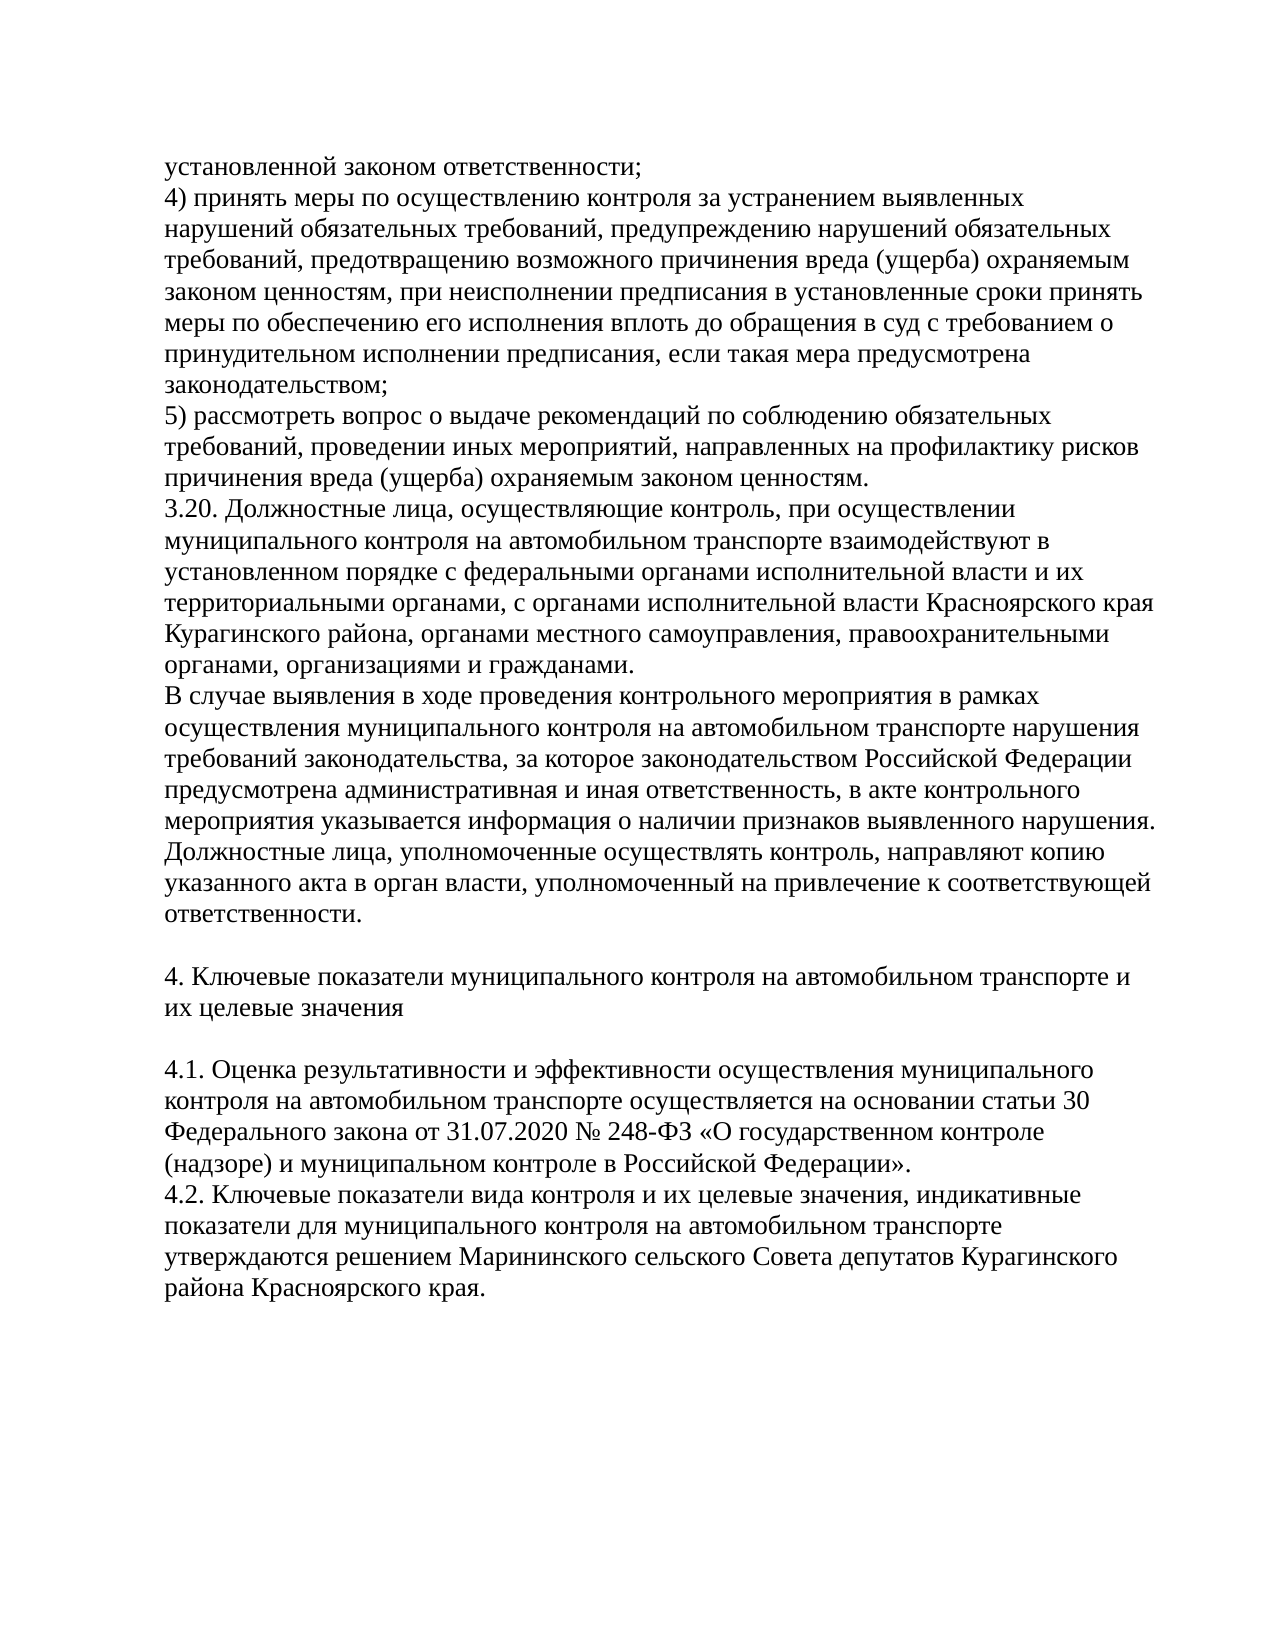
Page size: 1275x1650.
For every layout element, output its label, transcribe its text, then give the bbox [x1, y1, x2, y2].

text 4) принять меры по осуществлению контроля за устранением выявленных нарушений обязательных требований, предупреждению нарушений обязательных требований, предотвращению возможного причинения вреда (ущерба) охраняемым законом ценностям, при неисполнении предписания в установленные сроки принять меры по обеспечению его исполнения вплоть до обращения в суд с требованием о принудительном исполнении предписания, если такая мера предусмотрена законодательством; [164, 181, 1158, 399]
text 4. Ключевые показатели муниципального контроля на автомобильном транспорте и их целевые значения [164, 960, 1158, 1022]
text 5) рассмотреть вопрос о выдаче рекомендаций по соблюдению обязательных требований, проведении иных мероприятий, направленных на профилактику рисков причинения вреда (ущерба) охраняемым законом ценностям. [164, 399, 1158, 493]
text 4.2. Ключевые показатели вида контроля и их целевые значения, индикативные показатели для муниципального контроля на автомобильном транспорте утверждаются решением Марининского сельского Совета депутатов Курагинского района Красноярского края. [164, 1178, 1158, 1302]
text 3.20. Должностные лица, осуществляющие контроль, при осуществлении муниципального контроля на автомобильном транспорте взаимодействуют в установленном порядке с федеральными органами исполнительной власти и их территориальными органами, с органами исполнительной власти Красноярского края Курагинского района, органами местного самоуправления, правоохранительными органами, организациями и гражданами. [164, 493, 1158, 679]
text В случае выявления в ходе проведения контрольного мероприятия в рамках осуществления муниципального контроля на автомобильном транспорте нарушения требований законодательства, за которое законодательством Российской Федерации предусмотрена административная и иная ответственность, в акте контрольного мероприятия указывается информация о наличии признаков выявленного нарушения. Должностные лица, уполномоченные осуществлять контроль, направляют копию указанного акта в орган власти, уполномоченный на привлечение к соответствующей ответственности. [164, 679, 1158, 929]
text установленной законом ответственности; [164, 150, 1158, 181]
text 4.1. Оценка результативности и эффективности осуществления муниципального контроля на автомобильном транспорте осуществляется на основании статьи 30 Федерального закона от 31.07.2020 № 248-ФЗ «О государственном контроле (надзоре) и муниципальном контроле в Российской Федерации». [164, 1053, 1158, 1178]
